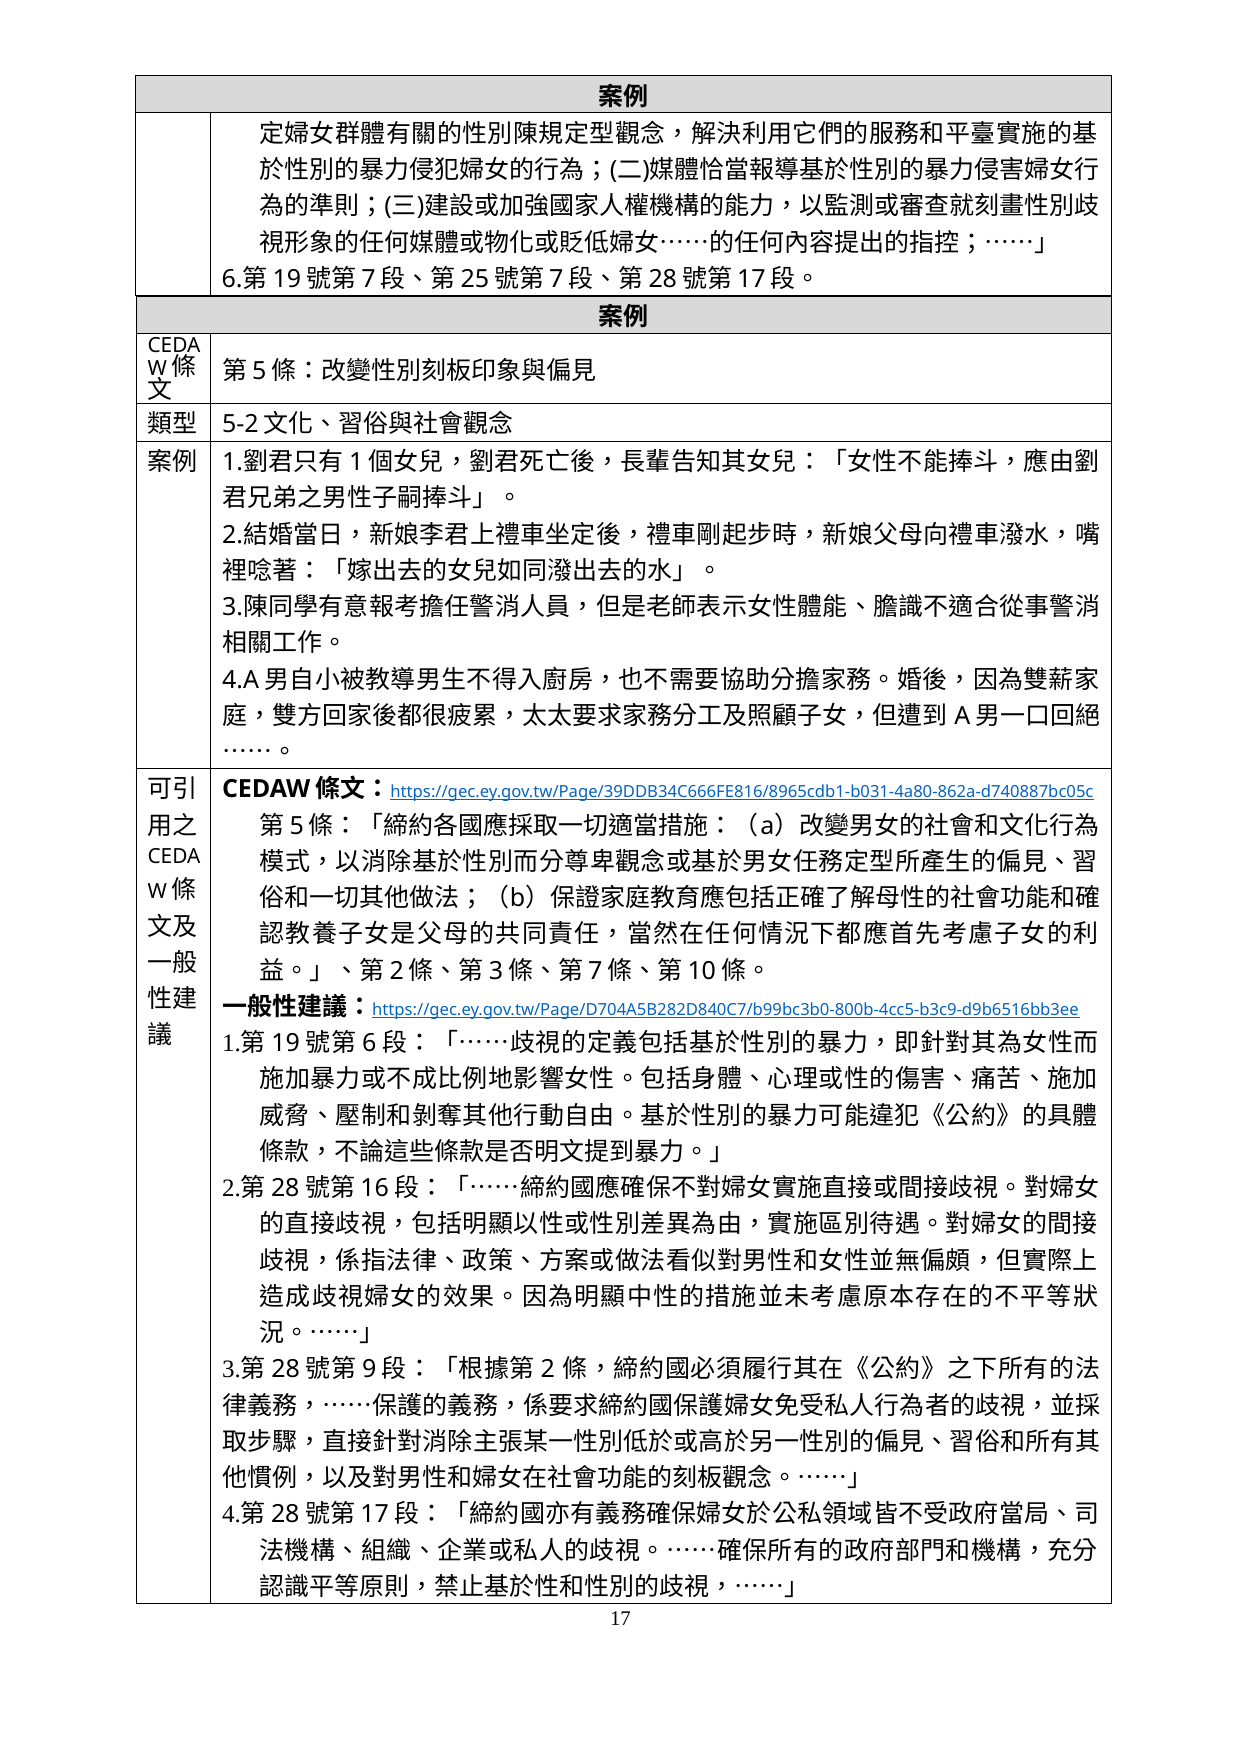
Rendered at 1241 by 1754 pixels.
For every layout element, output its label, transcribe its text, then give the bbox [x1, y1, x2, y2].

table_header 案例 [136, 76, 1111, 112]
table_cell 定婦女群體有關的性別陳規定型觀念，解決利用它們的服務和平臺實施的基於性別的暴力侵犯婦女的行為；(二)媒體恰當報導基於性別的暴力侵害婦女行為的準則；(三)建設或加強國家人權機構的能力，以監測或審查就刻畫性別歧視形象的任何媒體或物化或貶低婦女……的任何內容提出的指控；……」 第19號第7段、第25號第7段、第28號第17段。 [211, 113, 1111, 294]
table_cell 類型 [137, 404, 210, 441]
table_cell CEDAW條文：https://gec.ey.gov.tw/Page/39DDB34C666FE816/8965cdb1-b031-4a80-862a-d740887bc05c 第5條：「締約各國應採取一切適當措施：（a）改變男女的社會和文化行為模式，以消除基於性別而分尊卑觀念或基於男女任務定型所產生的偏見、習俗和一切其他做法；（b）保證家庭教育應包括正確了解母性的社會功能和確認教養子女是父母的共同責任，當然在任何情況下都應首先考慮子女的利益。」、第2條、第3條、第7條、第10條。 一般性建議：https://gec.ey.gov.tw/Page/D704A5B282D840C7/b99bc3b0-800b-4cc5-b3c9-d9b6516bb3ee 第19號第6段：「……歧視的定義包括基於性別的暴力，即針對其為女性而施加暴力或不成比例地影響女性。包括身體、心理或性的傷害、痛苦、施加威脅、壓制和剝奪其他行動自由。基於性別的暴力可能違犯《公約》的具體條款，不論這些條款是否明文提到暴力。」 第28號第16段：「……締約國應確保不對婦女實施直接或間接歧視。對婦女的直接歧視，包括明顯以性或性別差異為由，實施區別待遇。對婦女的間接歧視，係指法律、政策、方案或做法看似對男性和女性並無偏頗，但實際上造成歧視婦女的效果。因為明顯中性的措施並未考慮原本存在的不平等狀況。……」 第28號第9段：「根據第2 條，締約國必須履行其在《公約》之下所有的法律義務，……保護的義務，係要求締約國保護婦女免受私人行為者的歧視，並採取步驟，直接針對消除主張某一性別低於或高於另一性別的偏見、習俗和所有其他慣例，以及對男性和婦女在社會功能的刻板觀念。……」 第28號第17段：「締約國亦有義務確保婦女於公私領域皆不受政府當局、司法機構、組織、企業或私人的歧視。……確保所有的政府部門和機構，充分認識平等原則，禁止基於性和性別的歧視，……」 第35號第30段：「委員會建議締約國實施下列預防措施：(a)……解決導致基於性別的暴力侵害婦女行為的根本原因，包括家長觀念和成見，家庭內部的不平等，以及對婦女公民、政治、經濟、社會及文化權利的忽視或否定，並增強婦女的權能、能動性和聲音。(b)……制訂並執行有效的措施，解決和消除……對基於性別的暴力侵害婦女行為予以寬恕或推崇以及對男女結構性不平等加以鞏固的成見、偏見、習俗和慣例。……(d)制定並執行有效的措施，鼓勵媒體消除對婦女的歧視，……」 第19號第7段、第21號第10段、第21段、第25號第7段、第28號第31段、第32段。 [211, 769, 1111, 1603]
table_cell 可引用之CEDAW條文及一般性建議 [137, 769, 210, 1603]
table_header 案例 [137, 297, 1111, 333]
table_cell 第5條：改變性別刻板印象與偏見 [211, 334, 1111, 403]
table_cell 案例 [137, 442, 210, 768]
table_cell CEDAW條文 [137, 334, 210, 403]
table_cell 5-2文化、習俗與社會觀念 [211, 404, 1111, 441]
table_cell [136, 113, 210, 294]
table_cell 劉君只有1個女兒，劉君死亡後，長輩告知其女兒：「女性不能捧斗，應由劉君兄弟之男性子嗣捧斗」。 結婚當日，新娘李君上禮車坐定後，禮車剛起步時，新娘父母向禮車潑水，嘴裡唸著：「嫁出去的女兒如同潑出去的水」。 陳同學有意報考擔任警消人員，但是老師表示女性體能、膽識不適合從事警消相關工作。 A男自小被教導男生不得入廚房，也不需要協助分擔家務。婚後，因為雙薪家庭，雙方回家後都很疲累，太太要求家務分工及照顧子女，但遭到A男一口回絕……。 [211, 442, 1111, 768]
